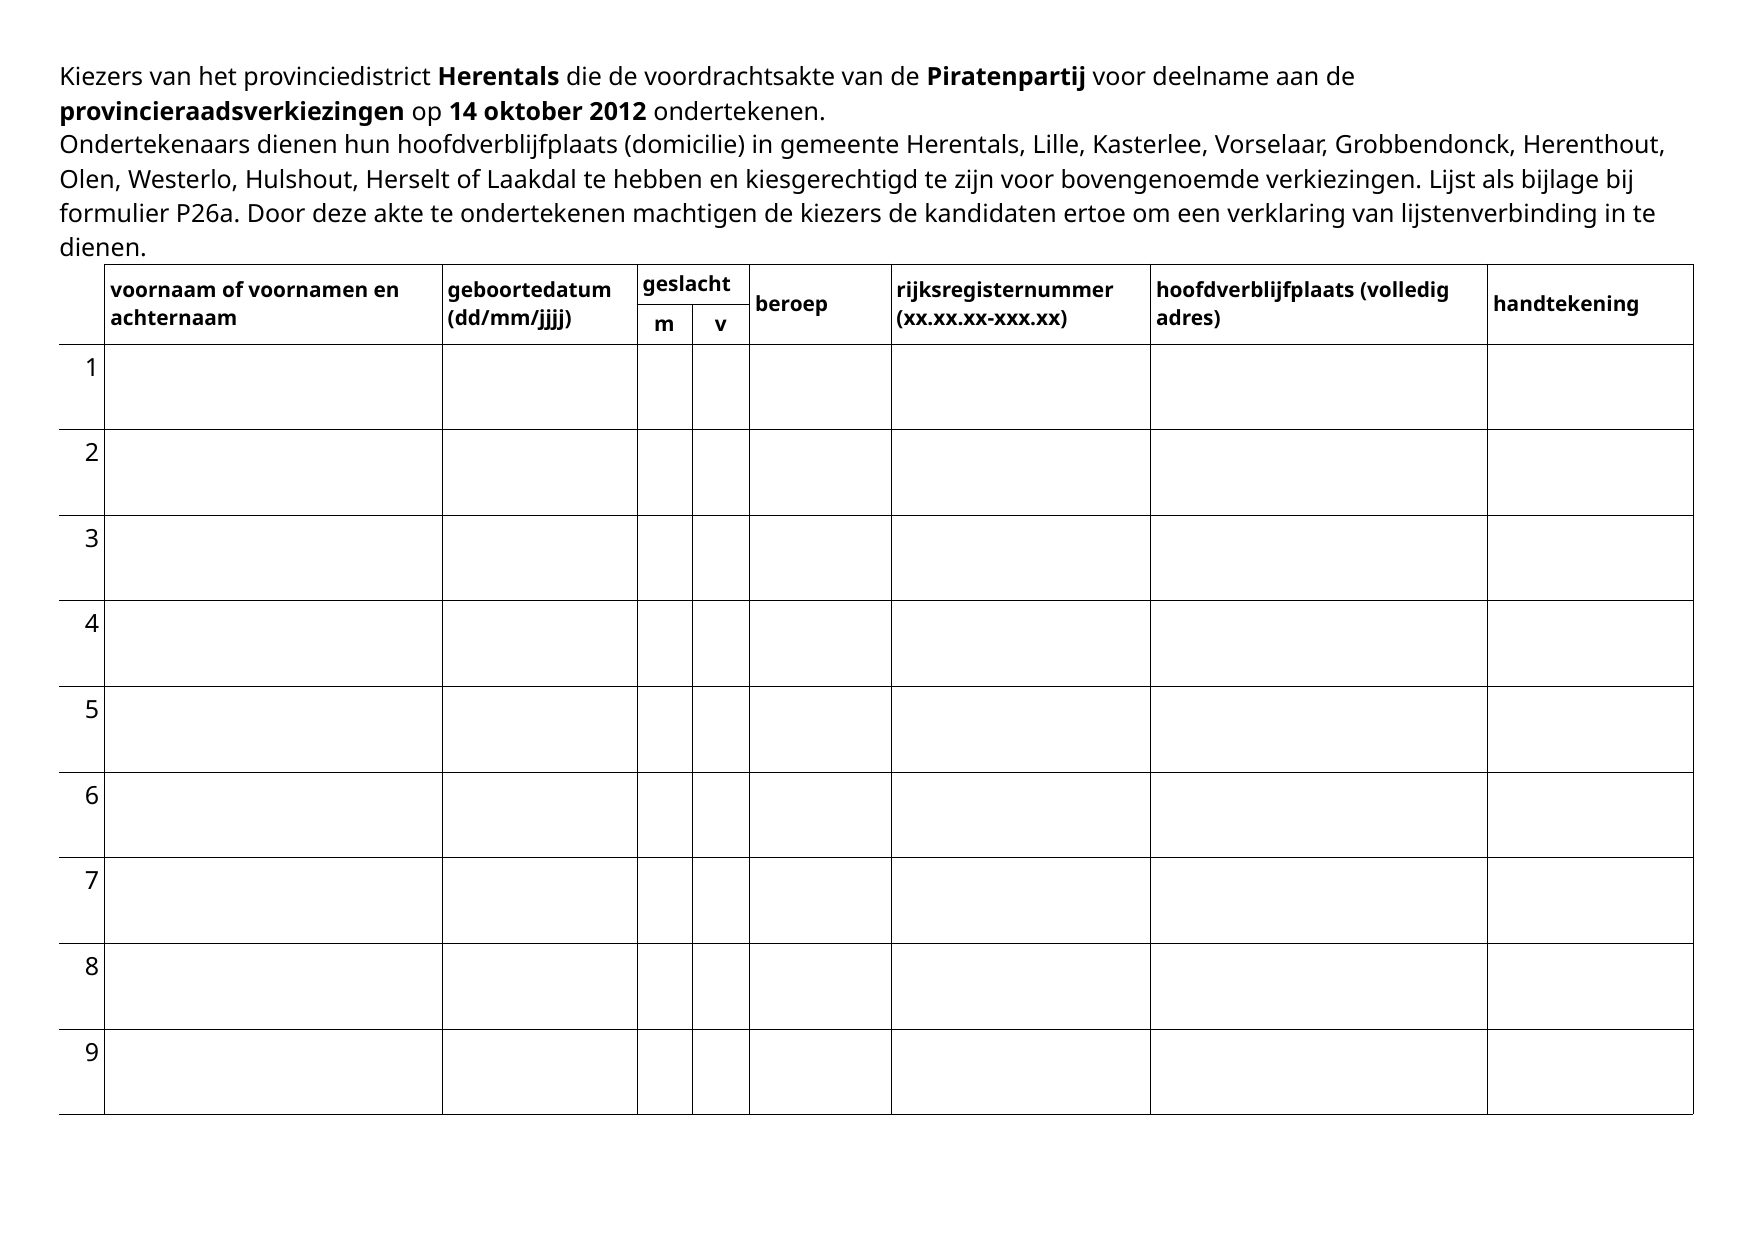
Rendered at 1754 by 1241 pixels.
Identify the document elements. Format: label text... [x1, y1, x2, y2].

table_cell 6 [59, 773, 104, 857]
table_cell [105, 773, 442, 857]
table_header geslacht [638, 265, 749, 303]
table_header handtekening [1488, 265, 1693, 343]
table_cell [105, 687, 442, 772]
table_cell [443, 601, 637, 686]
table_cell [105, 944, 442, 1028]
table_cell [693, 601, 749, 686]
table_cell [443, 430, 637, 515]
table_cell [105, 601, 442, 686]
table_cell [693, 687, 749, 772]
table_header voornaam of voornamen en achternaam [105, 265, 442, 343]
table_cell 1 [59, 345, 104, 429]
table_cell [750, 944, 891, 1028]
table_cell [1151, 687, 1487, 772]
table_cell [638, 858, 692, 943]
table_cell [1488, 345, 1693, 429]
table_header geboortedatum (dd/mm/jjjj) [443, 265, 637, 343]
table_cell m [638, 305, 692, 343]
table_cell [892, 601, 1150, 686]
table_cell [638, 345, 692, 429]
table_cell [750, 687, 891, 772]
table_cell [892, 944, 1150, 1028]
table_cell [1488, 601, 1693, 686]
table_cell [1488, 858, 1693, 943]
table_cell 3 [59, 516, 104, 600]
table_cell [693, 773, 749, 857]
table_cell [1151, 1030, 1487, 1114]
table_cell [443, 1030, 637, 1114]
table_cell [892, 1030, 1150, 1114]
table_cell [1488, 430, 1693, 515]
table_cell [443, 858, 637, 943]
table_cell [750, 345, 891, 429]
table_cell [892, 858, 1150, 943]
table_cell 2 [59, 430, 104, 515]
table_cell [750, 773, 891, 857]
table_cell [750, 1030, 891, 1114]
table_cell [1151, 345, 1487, 429]
table_cell [443, 516, 637, 600]
table_cell 8 [59, 944, 104, 1028]
text Ondertekenaars dienen hun hoofdverblijfplaats (domicilie) in gemeente Herentals, Lille, Kasterlee, Vorselaar, Grobbendonck, Herenthout, Olen, Westerlo, Hulshout, Herselt of Laakdal te hebben en kiesgerechtigd te zijn voor bovengenoemde verkiezingen. Lijst als bijlage bij formulier P26a. Door deze akte te ondertekenen machtigen de kiezers de kandidaten ertoe om een verklaring van lijstenverbinding in te dienen. [59, 127, 1695, 263]
table_cell [638, 430, 692, 515]
table_cell [1151, 773, 1487, 857]
table_cell 7 [59, 858, 104, 943]
table_cell 5 [59, 687, 104, 772]
table_cell [693, 430, 749, 515]
table_cell [892, 516, 1150, 600]
table_cell [638, 516, 692, 600]
table_header rijksregisternummer (xx.xx.xx-xxx.xx) [892, 265, 1150, 343]
table_cell [638, 944, 692, 1028]
table_cell [443, 773, 637, 857]
table_cell [105, 858, 442, 943]
table_cell [750, 601, 891, 686]
table_cell [1151, 858, 1487, 943]
table_cell [443, 345, 637, 429]
table_cell [693, 345, 749, 429]
table_cell [1488, 773, 1693, 857]
table_cell [638, 601, 692, 686]
table_cell [892, 430, 1150, 515]
table_cell [1151, 944, 1487, 1028]
table_cell [105, 516, 442, 600]
table_cell [1488, 687, 1693, 772]
table_cell 4 [59, 601, 104, 686]
table_cell [638, 773, 692, 857]
table_cell [693, 944, 749, 1028]
table_cell [1488, 1030, 1693, 1114]
table_cell [1151, 601, 1487, 686]
table_cell [750, 858, 891, 943]
table_cell [638, 687, 692, 772]
table_cell [1151, 516, 1487, 600]
table_header beroep [750, 265, 891, 343]
table_cell [638, 1030, 692, 1114]
table_cell [892, 773, 1150, 857]
table_cell [750, 430, 891, 515]
table_cell [693, 858, 749, 943]
table_cell v [693, 305, 749, 343]
text Kiezers van het provinciedistrict Herentals die de voordrachtsakte van de Piratenpartij voor deelname aan de provincieraadsverkiezingen op 14 oktober 2012 ondertekenen. [59, 59, 1695, 127]
table_cell [105, 430, 442, 515]
table_cell [1488, 516, 1693, 600]
table_cell [693, 516, 749, 600]
table_cell [892, 687, 1150, 772]
table_cell [443, 944, 637, 1028]
table_cell [105, 345, 442, 429]
table_cell [443, 687, 637, 772]
table_cell [1151, 430, 1487, 515]
table_cell 9 [59, 1030, 104, 1114]
table_header hoofdverblijfplaats (volledig adres) [1151, 265, 1487, 343]
table_cell [693, 1030, 749, 1114]
table_cell [750, 516, 891, 600]
table_cell [1488, 944, 1693, 1028]
table_cell [892, 345, 1150, 429]
table_cell [105, 1030, 442, 1114]
table_header [59, 264, 104, 343]
